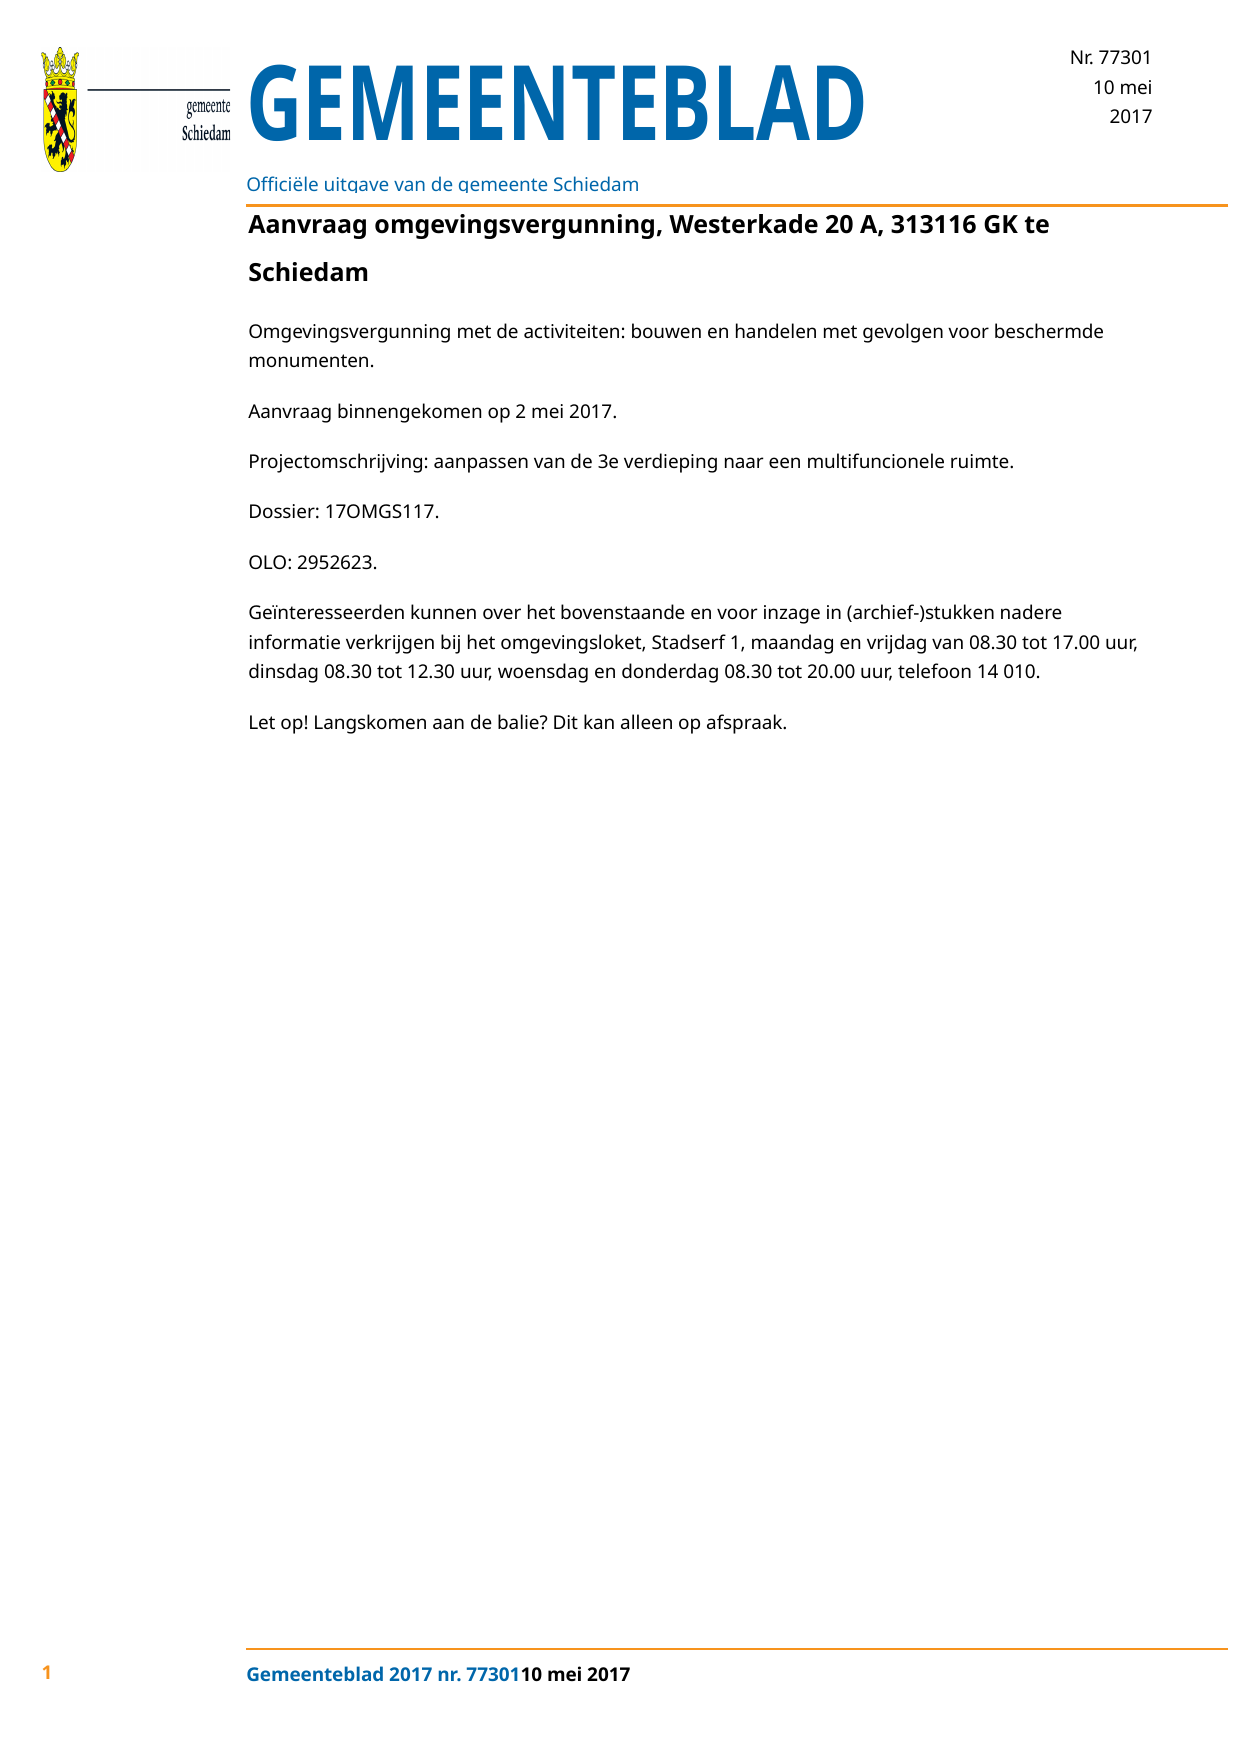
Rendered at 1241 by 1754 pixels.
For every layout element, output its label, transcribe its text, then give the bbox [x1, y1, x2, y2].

text OLO: 2952623. [248, 549, 1152, 575]
text Aanvraag omgevingsvergunning, Westerkade 20 A, 313116 GK te Schiedam [248, 207, 1152, 288]
text Let op! Langskomen aan de balie? Dit kan alleen op afspraak. [248, 709, 1152, 735]
text Geïnteresseerden kunnen over het bovenstaande en voor inzage in (archief-)stukken nadere informatie verkrijgen bij het omgevingsloket, Stadserf 1, maandag en vrijdag van 08.30 tot 17.00 uur, dinsdag 08.30 tot 12.30 uur, woensdag en donderdag 08.30 tot 20.00 uur, telefoon 14 010. [248, 599, 1152, 684]
text Aanvraag binnengekomen op 2 mei 2017. [248, 398, 1152, 424]
picture [41, 47, 231, 172]
text Projectomschrijving: aanpassen van de 3e verdieping naar een multifuncionele ruimte. [248, 448, 1152, 474]
text Dossier: 17OMGS117. [248, 499, 1152, 524]
text Omgevingsvergunning met de activiteiten: bouwen en handelen met gevolgen voor beschermde monumenten. [248, 318, 1152, 373]
